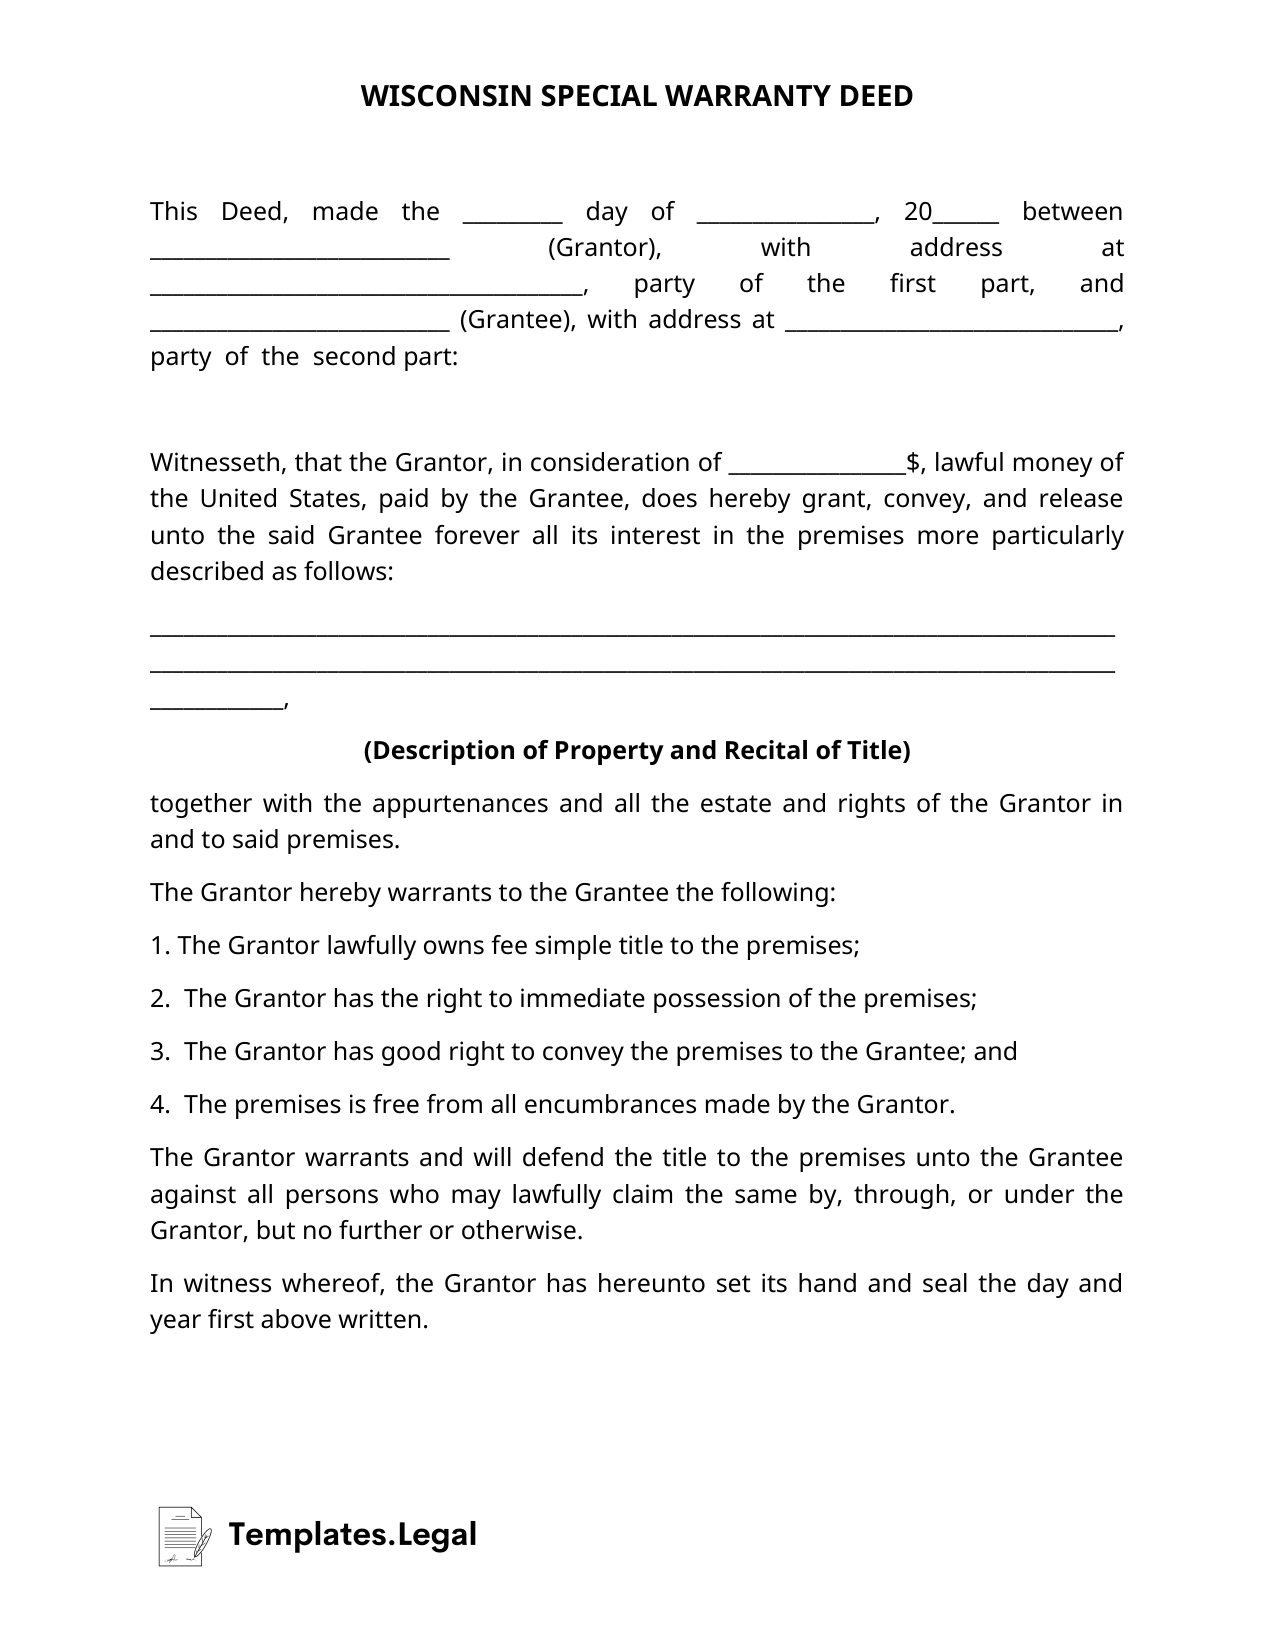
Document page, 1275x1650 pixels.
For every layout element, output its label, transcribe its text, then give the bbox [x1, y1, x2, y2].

text 2. The Grantor has the right to immediate possession of the premises; [150, 981, 1125, 1015]
text __________________________________________________________________________________________________________________________________________________________________________________________, [150, 607, 1125, 713]
text The Grantor warrants and will defend the title to the premises unto the Grantee against all persons who may lawfully claim the same by, through, or under the Grantor, but no further or otherwise. [150, 1140, 1125, 1247]
text 1. The Grantor lawfully owns fee simple title to the premises; [150, 928, 1125, 962]
text 3. The Grantor has good right to convey the premises to the Grantee; and [150, 1034, 1125, 1068]
text In witness whereof, the Grantor has hereunto set its hand and seal the day and year first above written. [150, 1266, 1125, 1336]
text (Description of Property and Recital of Title) [150, 732, 1125, 766]
text The Grantor hereby warrants to the Grantee the following: [150, 875, 1125, 909]
text together with the appurtenances and all the estate and rights of the Grantor in and to said premises. [150, 785, 1125, 856]
text 4. The premises is free from all encumbrances made by the Grantor. [150, 1087, 1125, 1121]
text WISCONSIN SPECIAL WARRANTY DEED [150, 75, 1125, 115]
text This Deed, made the _________ day of ________________, 20______ between ___________________________ (Grantor), with address at _______________________________________, party of the first part, and ___________________________ (Grantee), with address at ______________________________, party of the second part: [150, 193, 1125, 373]
text Witnesseth, that the Grantor, in consideration of ________________$, lawful money of the United States, paid by the Grantee, does hereby grant, convey, and release unto the said Grantee forever all its interest in the premises more particularly described as follows: [150, 444, 1125, 588]
